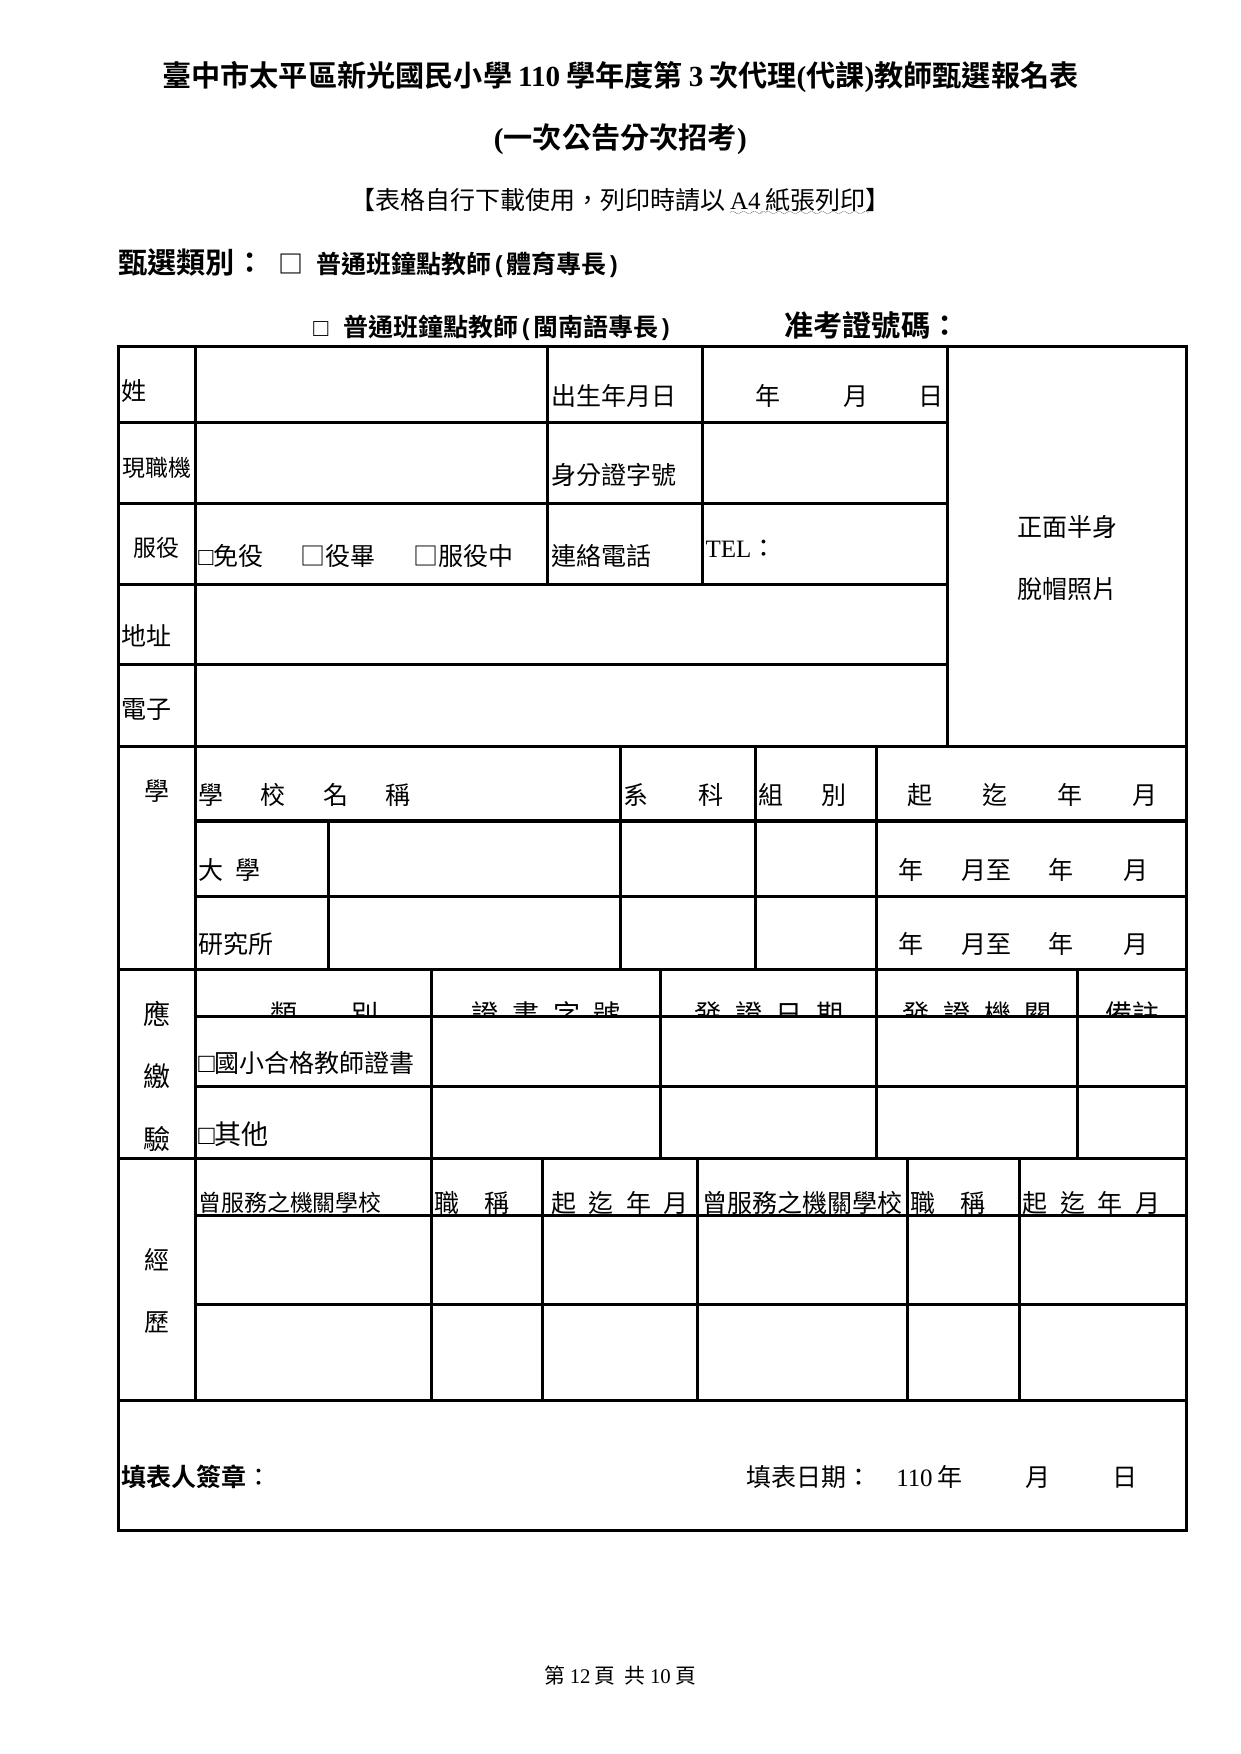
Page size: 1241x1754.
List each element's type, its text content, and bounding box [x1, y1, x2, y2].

table_cell [878, 1088, 1076, 1157]
table_cell 組 別 [757, 748, 875, 819]
table_cell [544, 1217, 696, 1303]
table_cell 起 迄 年 月 [878, 748, 1185, 819]
table_cell TEL： 手機： [704, 505, 946, 583]
text 【表格自行下載使用，列印時請以A4紙張列印】 [118, 157, 1122, 219]
table_cell 職 稱 [433, 1160, 541, 1214]
table_cell [699, 1306, 906, 1399]
table_cell 年 月至 年 月 [878, 823, 1185, 894]
text □ 普通班鐘點教師(閩南語專長) 准考證號碼： [118, 282, 1122, 344]
table_cell [544, 1306, 696, 1399]
table_cell 應 繳 驗 證 件 [120, 971, 194, 1157]
table_cell [330, 823, 619, 894]
table_cell [197, 666, 946, 744]
table_cell 類 別 [197, 971, 430, 1015]
table_header [197, 348, 546, 421]
table_cell [704, 424, 946, 502]
table_cell 證 書 字 號 [433, 971, 659, 1015]
table_cell 填表人簽章： 填表日期： 110年 月 日 [120, 1402, 1185, 1529]
table_cell 地址 [120, 586, 194, 662]
table_cell [433, 1306, 541, 1399]
table_cell [699, 1217, 906, 1303]
table_header 出生年月日 [549, 348, 701, 421]
table_cell [662, 1088, 875, 1157]
text 臺中市太平區新光國民小學110學年度第3次代理(代課)教師甄選報名表 [118, 32, 1122, 94]
table_cell 現職機關學校 [120, 424, 194, 502]
table_cell [197, 1217, 430, 1303]
table_cell 系 科 [622, 748, 754, 819]
table_cell [1021, 1217, 1185, 1303]
table_cell [1079, 1018, 1185, 1085]
table_cell [1079, 1088, 1185, 1157]
table_header 姓 名 [120, 348, 194, 421]
table_cell [1021, 1306, 1185, 1399]
table_cell 身分證字號 [549, 424, 701, 502]
text 甄選類別： □ 普通班鐘點教師(體育專長) [118, 219, 1122, 282]
table_cell [433, 1088, 659, 1157]
table_cell [757, 898, 875, 968]
table_cell [662, 1018, 875, 1085]
table_cell 起 迄 年 月 [544, 1160, 696, 1214]
table_cell [433, 1217, 541, 1303]
table_cell [197, 424, 546, 502]
table_cell 研究所 [197, 898, 327, 968]
table_cell [433, 1018, 659, 1085]
text (一次公告分次招考) [118, 94, 1122, 157]
table_header 年 月 日 [704, 348, 946, 421]
table_cell [197, 586, 946, 662]
table_cell 曾服務之機關學校 [699, 1160, 906, 1214]
table_cell 職 稱 [909, 1160, 1018, 1214]
table_cell [622, 823, 754, 894]
table_header 正面半身 脫帽照片 [949, 348, 1185, 744]
table_cell 曾服務之機關學校 [197, 1160, 430, 1214]
table_cell 學 歷 [120, 748, 194, 968]
table_cell [757, 823, 875, 894]
table_cell 發 證 機 關 [878, 971, 1076, 1015]
table_cell 大 學 [197, 823, 327, 894]
table_cell 服役 情形 [120, 505, 194, 583]
table_cell [878, 1018, 1076, 1085]
table_cell 備註 [1079, 971, 1185, 1015]
table_cell [909, 1217, 1018, 1303]
table_cell 發 證 日 期 [662, 971, 875, 1015]
table_cell 起 迄 年 月 [1021, 1160, 1185, 1214]
table_cell [622, 898, 754, 968]
table_cell □免役 □役畢 □服役中 [197, 505, 546, 583]
table_cell □其他 [197, 1088, 430, 1157]
table_cell 電子郵件 [120, 666, 194, 744]
table_cell 年 月至 年 月 [878, 898, 1185, 968]
table_cell 經 歷 [120, 1160, 194, 1399]
table_cell □國小合格教師證書 [197, 1018, 430, 1085]
table_cell [330, 898, 619, 968]
table_cell 連絡電話 [549, 505, 701, 583]
table_cell 學 校 名 稱 [197, 748, 619, 819]
table_cell [197, 1306, 430, 1399]
table_cell [909, 1306, 1018, 1399]
